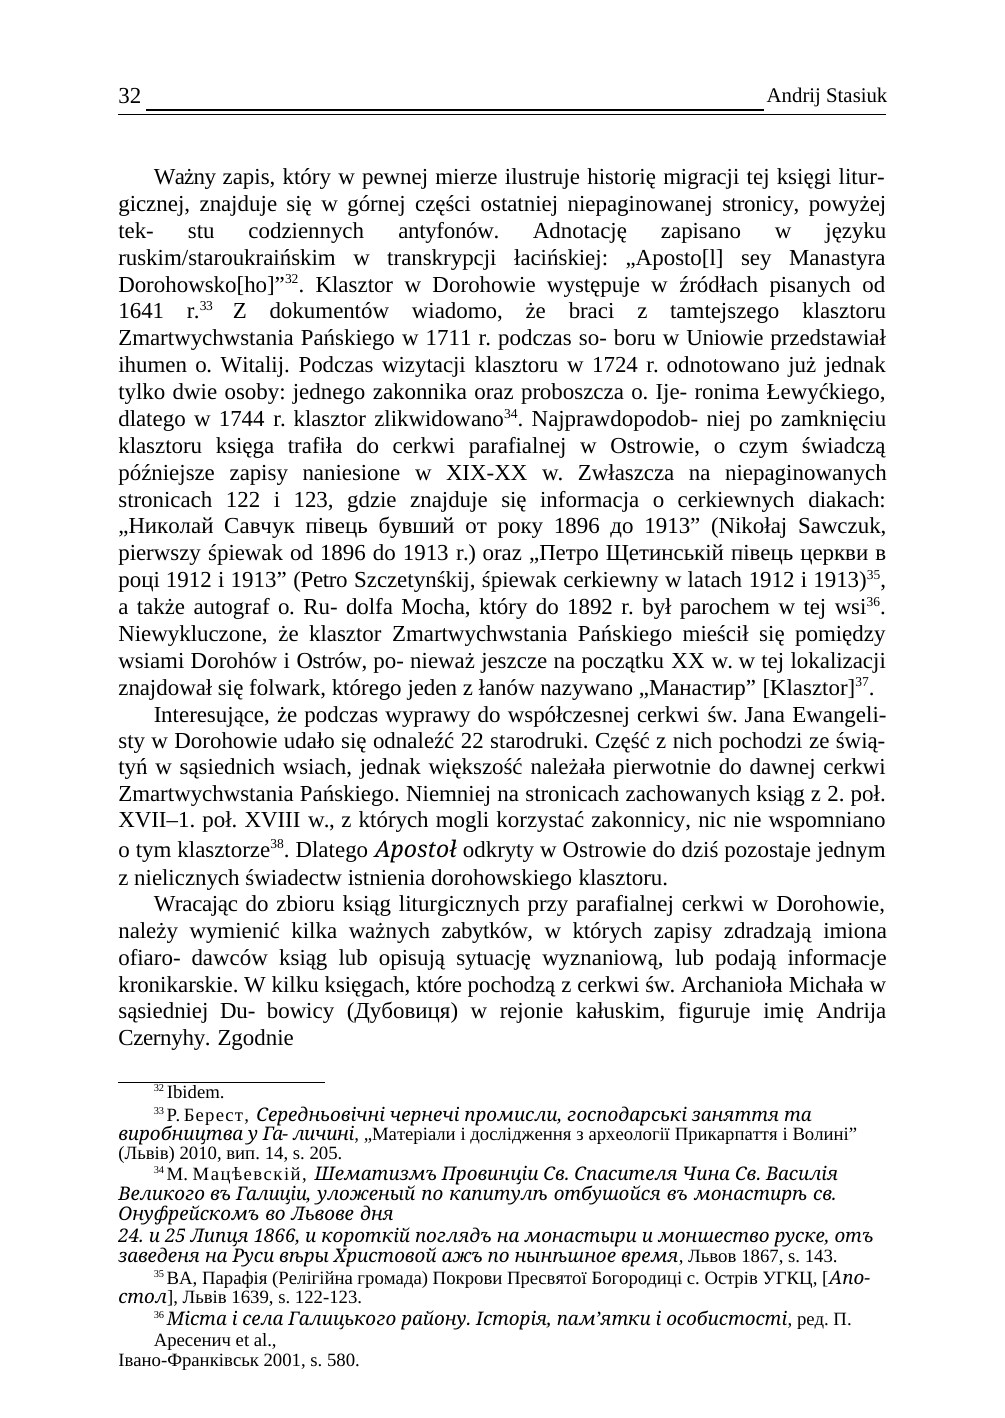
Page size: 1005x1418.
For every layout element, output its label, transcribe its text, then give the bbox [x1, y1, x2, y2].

text Wracając do zbioru ksiąg liturgicznych przy parafialnej cerkwi w Dorohowie, należy wymienić kilka ważnych zabytków, w których zapisy zdradzają imiona ofiaro- dawców ksiąg lub opisują sytuację wyznaniową, lub podają informacje kronikarskie. W kilku księgach, które pochodzą z cerkwi św. Archanioła Michała w sąsiedniej Du- bowicy (Дубовиця) w rejonie kałuskim, figuruje imię Andrija Czernyhy. Zgodnie [118, 890, 887, 1051]
text Івано-Франківськ 2001, s. 580. [118, 1351, 898, 1370]
text 34 М. Мацѣевскій, Шематизмъ Провинціи Св. Спасителя Чина Св. Василія Великого въ Галиціи, уложеный по капитулѣ отбушойся въ монастирѣ св. Онуфрейскомъ во Львовe дня [118, 1164, 898, 1226]
text 32 Ibidem. [153, 1081, 898, 1103]
text 36 Міста і села Галицького району. Iсторія, пам’ятки і особистості, ред. П. Аресенич et al., [153, 1309, 898, 1351]
text Interesujące, że podczas wyprawy do współczesnej cerkwi św. Jana Ewangeli- sty w Dorohowie udało się odnaleźć 22 starodruki. Część z nich pochodzi ze świą- tyń w sąsiednich wsiach, jednak większość należała pierwotnie do dawnej cerkwi Zmartwychwstania Pańskiego. Niemniej na stronicach zachowanych ksiąg z 2. poł. XVII–1. poł. XVIII w., z których mogli korzystać zakonnicy, nic nie wspomniano o tym klasztorze38. Dlatego Apostoł odkryty w Ostrowie do dziś pozostaje jednym z nielicznych świadectw istnienia dorohowskiego klasztoru. [118, 701, 887, 890]
text 24. и 25 Липця 1866, и короткій поглядъ на монастыри и моншество руске, отъ заведеня на Руси вѣры Христовой ажъ по нынѣшное время, Львов 1867, s. 143. [118, 1226, 887, 1268]
text Ważny zapis, który w pewnej mierze ilustruje historię migracji tej księgi litur- gicznej, znajduje się w górnej części ostatniej niepaginowanej stronicy, powyżej tek- stu codziennych antyfonów. Adnotację zapisano w języku ruskim/staroukraińskim w transkrypcji łacińskiej: „Aposto[l] sey Manastyra Dorohowsko[ho]”32. Klasztor w Dorohowie występuje w źródłach pisanych od 1641 r.33 Z dokumentów wiadomo, że braci z tamtejszego klasztoru Zmartwychwstania Pańskiego w 1711 r. podczas so- boru w Uniowie przedstawiał ihumen o. Witalij. Podczas wizytacji klasztoru w 1724 r. odnotowano już jednak tylko dwie osoby: jednego zakonnika oraz proboszcza o. Ije- ronima Łewyćkiego, dlatego w 1744 r. klasztor zlikwidowano34. Najprawdopodob- niej po zamknięciu klasztoru księga trafiła do cerkwi parafialnej w Ostrowie, o czym świadczą późniejsze zapisy naniesione w XIX-XX w. Zwłaszcza na niepaginowanych stronicach 122 i 123, gdzie znajduje się informacja o cerkiewnych diakach: „Николай Савчук півець бувший от року 1896 до 1913” (Nikołaj Sawczuk, pierwszy śpiewak od 1896 do 1913 r.) oraz „Петро Щетинській півець церкви в році 1912 і 1913” (Petro Szczetynśkij, śpiewak cerkiewny w latach 1912 i 1913)35, а także autograf o. Ru- dolfa Mocha, który do 1892 r. był parochem w tej wsi36. Niewykluczone, że klasztor Zmartwychwstania Pańskiego mieścił się pomiędzy wsiami Dorohów i Ostrów, po- nieważ jeszcze na początku XX w. w tej lokalizacji znajdował się folwark, którego jeden z łanów nazywano „Манастир” [Klasztor]37. [118, 163, 886, 700]
text 35 ВА, Парафія (Релігійна громада) Покрови Пресвятої Богородиці с. Острів УГКЦ, [Апо- стол], Львів 1639, s. 122-123. [118, 1268, 898, 1309]
text 33 Р. Берест, Середньовічні чернечі промисли, господарські заняття та виробництва у Га- личині, „Матеріали і дослідження з археології Прикарпаття і Волині” (Львів) 2010, вип. 14, s. 205. [118, 1105, 898, 1164]
